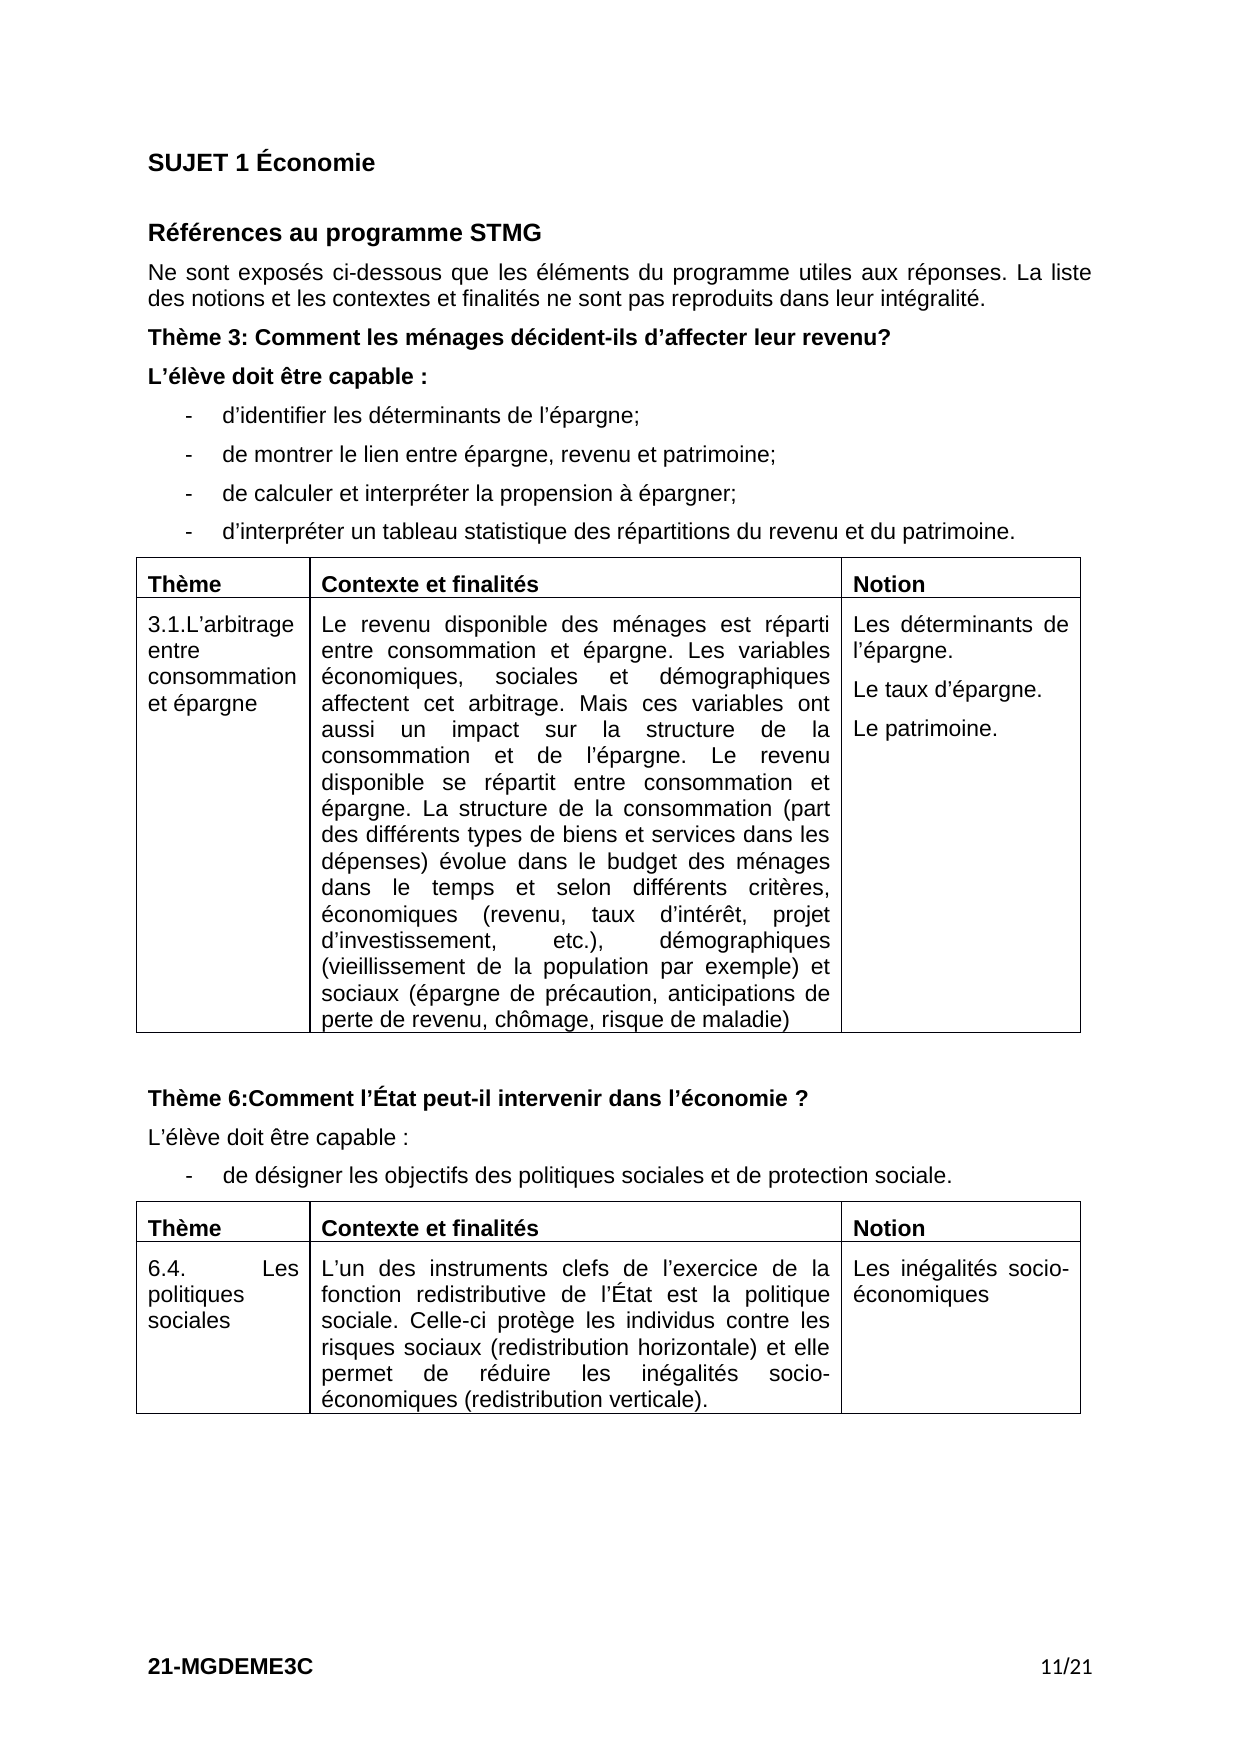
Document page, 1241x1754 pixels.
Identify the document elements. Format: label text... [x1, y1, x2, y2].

list d’identifier les déterminants de l’épargne; [185, 402, 1093, 428]
table_header Notion [842, 1202, 1080, 1241]
text Ne sont exposés ci-dessous que les éléments du programme utiles aux réponses. La liste des notions et les contextes et finalités ne sont pas reproduits dans leur intégralité. [148, 259, 1093, 312]
table_header Thème [137, 1202, 309, 1241]
table_header Thème [137, 558, 309, 597]
text Thème 3: Comment les ménages décident-ils d’affecter leur revenu? [148, 324, 1093, 350]
text SUJET 1 Économie [148, 148, 1093, 176]
text L’élève doit être capable : [148, 363, 1093, 389]
text Thème 6:Comment l’État peut-il intervenir dans l’économie ? [148, 1085, 1093, 1111]
table_cell Le revenu disponible des ménages est réparti entre consommation et épargne. Les variables économiques, sociales et démographiques affectent cet arbitrage. Mais ces variables ont aussi un impact sur la structure de la consommation et de l’épargne. Le revenu disponible se répartit entre consommation et épargne. La structure de la consommation (part des différents types de biens et services dans les dépenses) évolue dans le budget des ménages dans le temps et selon différents critères, économiques (revenu, taux d’intérêt, projet d’investissement, etc.), démographiques (vieillissement de la population par exemple) et sociaux (épargne de précaution, anticipations de perte de revenu, chômage, risque de maladie) [311, 598, 841, 1032]
table_cell Les inégalités socio-économiques [842, 1242, 1080, 1413]
table_cell L’un des instruments clefs de l’exercice de la fonction redistributive de l’État est la politique sociale. Celle-ci protège les individus contre les risques sociaux (redistribution horizontale) et elle permet de réduire les inégalités socio-économiques (redistribution verticale). [311, 1242, 841, 1413]
table_header Contexte et finalités [311, 558, 841, 597]
table_cell Les déterminants de l’épargne. Le taux d’épargne. Le patrimoine. [842, 598, 1080, 1032]
list de calculer et interpréter la propension à épargner; [185, 479, 1093, 506]
list de montrer le lien entre épargne, revenu et patrimoine; [185, 441, 1093, 467]
list de désigner les objectifs des politiques sociales et de protection sociale. [185, 1162, 1093, 1189]
text Références au programme STMG [148, 218, 1093, 246]
table_header Contexte et finalités [311, 1202, 841, 1241]
table_cell 3.1.L’arbitrage entre consommation et épargne [137, 598, 309, 1032]
table_header Notion [842, 558, 1080, 597]
list d’interpréter un tableau statistique des répartitions du revenu et du patrimoine. [185, 518, 1093, 545]
text L’élève doit être capable : [148, 1123, 1093, 1150]
table_cell 6.4. Les politiques sociales [137, 1242, 309, 1413]
